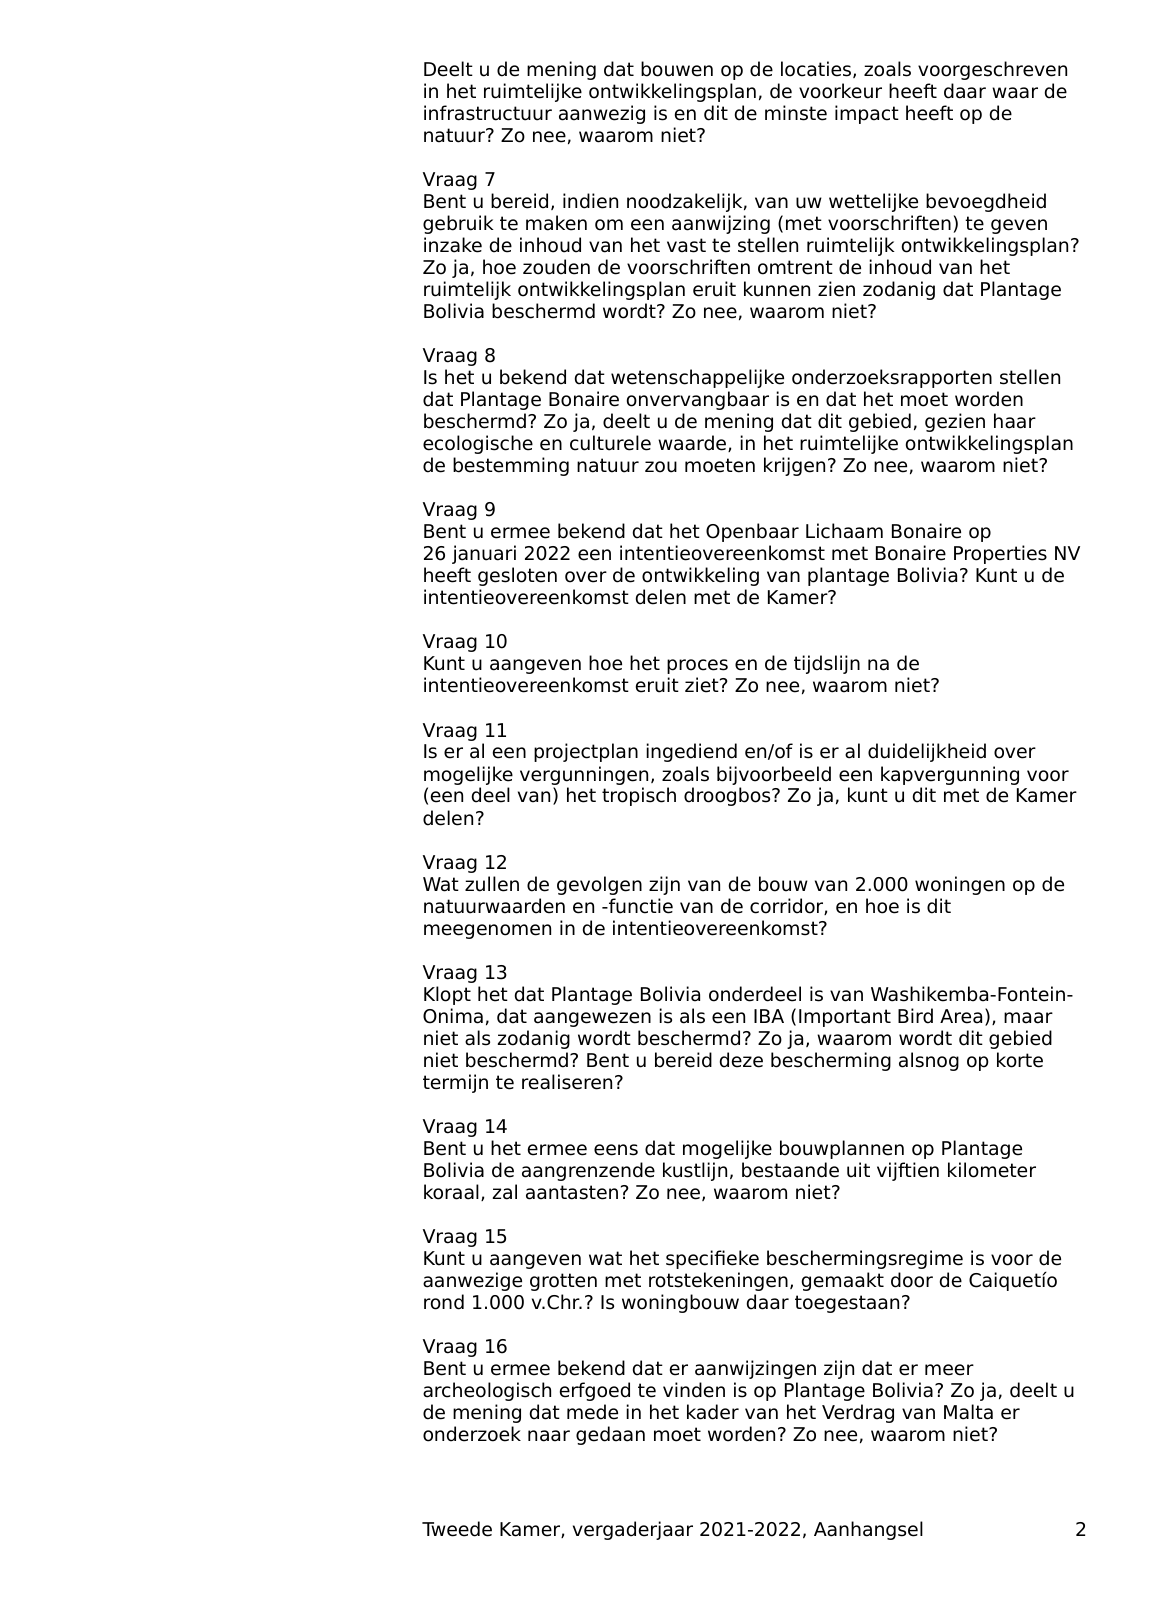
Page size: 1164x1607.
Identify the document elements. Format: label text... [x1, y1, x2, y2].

text Vraag 15 [422, 1226, 1087, 1248]
text Bent u ermee bekend dat er aanwijzingen zijn dat er meer archeologisch erfgoed te vinden is op Plantage Bolivia? Zo ja, deelt u de mening dat mede in het kader van het Verdrag van Malta er onderzoek naar gedaan moet worden? Zo nee, waarom niet? [422, 1358, 1087, 1446]
text Wat zullen de gevolgen zijn van de bouw van 2.000 woningen op de natuurwaarden en -functie van de corridor, en hoe is dit meegenomen in de intentieovereenkomst? [422, 873, 1087, 939]
text Is het u bekend dat wetenschappelijke onderzoeksrapporten stellen dat Plantage Bonaire onvervangbaar is en dat het moet worden beschermd? Zo ja, deelt u de mening dat dit gebied, gezien haar ecologische en culturele waarde, in het ruimtelijke ontwikkelingsplan de bestemming natuur zou moeten krijgen? Zo nee, waarom niet? [422, 367, 1087, 477]
text Kunt u aangeven wat het specifieke beschermingsregime is voor de aanwezige grotten met rotstekeningen, gemaakt door de Caiquetío rond 1.000 v.Chr.? Is woningbouw daar toegestaan? [422, 1248, 1087, 1314]
text Kunt u aangeven hoe het proces en de tijdslijn na de intentieovereenkomst eruit ziet? Zo nee, waarom niet? [422, 653, 1087, 697]
text Bent u ermee bekend dat het Openbaar Lichaam Bonaire op 26 januari 2022 een intentieovereenkomst met Bonaire Properties NV heeft gesloten over de ontwikkeling van plantage Bolivia? Kunt u de intentieovereenkomst delen met de Kamer? [422, 521, 1087, 609]
text Bent u bereid, indien noodzakelijk, van uw wettelijke bevoegdheid gebruik te maken om een aanwijzing (met voorschriften) te geven inzake de inhoud van het vast te stellen ruimtelijk ontwikkelingsplan? Zo ja, hoe zouden de voorschriften omtrent de inhoud van het ruimtelijk ontwikkelingsplan eruit kunnen zien zodanig dat Plantage Bolivia beschermd wordt? Zo nee, waarom niet? [422, 191, 1087, 323]
text Vraag 12 [422, 852, 1087, 873]
text Is er al een projectplan ingediend en/of is er al duidelijkheid over mogelijke vergunningen, zoals bijvoorbeeld een kapvergunning voor (een deel van) het tropisch droogbos? Zo ja, kunt u dit met de Kamer delen? [422, 741, 1087, 829]
text Vraag 9 [422, 499, 1087, 521]
text Vraag 11 [422, 719, 1087, 741]
text Vraag 13 [422, 962, 1087, 984]
text Vraag 8 [422, 345, 1087, 367]
text Vraag 10 [422, 631, 1087, 653]
text Vraag 16 [422, 1336, 1087, 1358]
text Vraag 7 [422, 169, 1087, 191]
text Deelt u de mening dat bouwen op de locaties, zoals voorgeschreven in het ruimtelijke ontwikkelingsplan, de voorkeur heeft daar waar de infrastructuur aanwezig is en dit de minste impact heeft op de natuur? Zo nee, waarom niet? [422, 59, 1087, 147]
text Bent u het ermee eens dat mogelijke bouwplannen op Plantage Bolivia de aangrenzende kustlijn, bestaande uit vijftien kilometer koraal, zal aantasten? Zo nee, waarom niet? [422, 1138, 1087, 1204]
text Vraag 14 [422, 1116, 1087, 1138]
text Klopt het dat Plantage Bolivia onderdeel is van Washikemba-Fontein-Onima, dat aangewezen is als een IBA (Important Bird Area), maar niet als zodanig wordt beschermd? Zo ja, waarom wordt dit gebied niet beschermd? Bent u bereid deze bescherming alsnog op korte termijn te realiseren? [422, 984, 1087, 1093]
